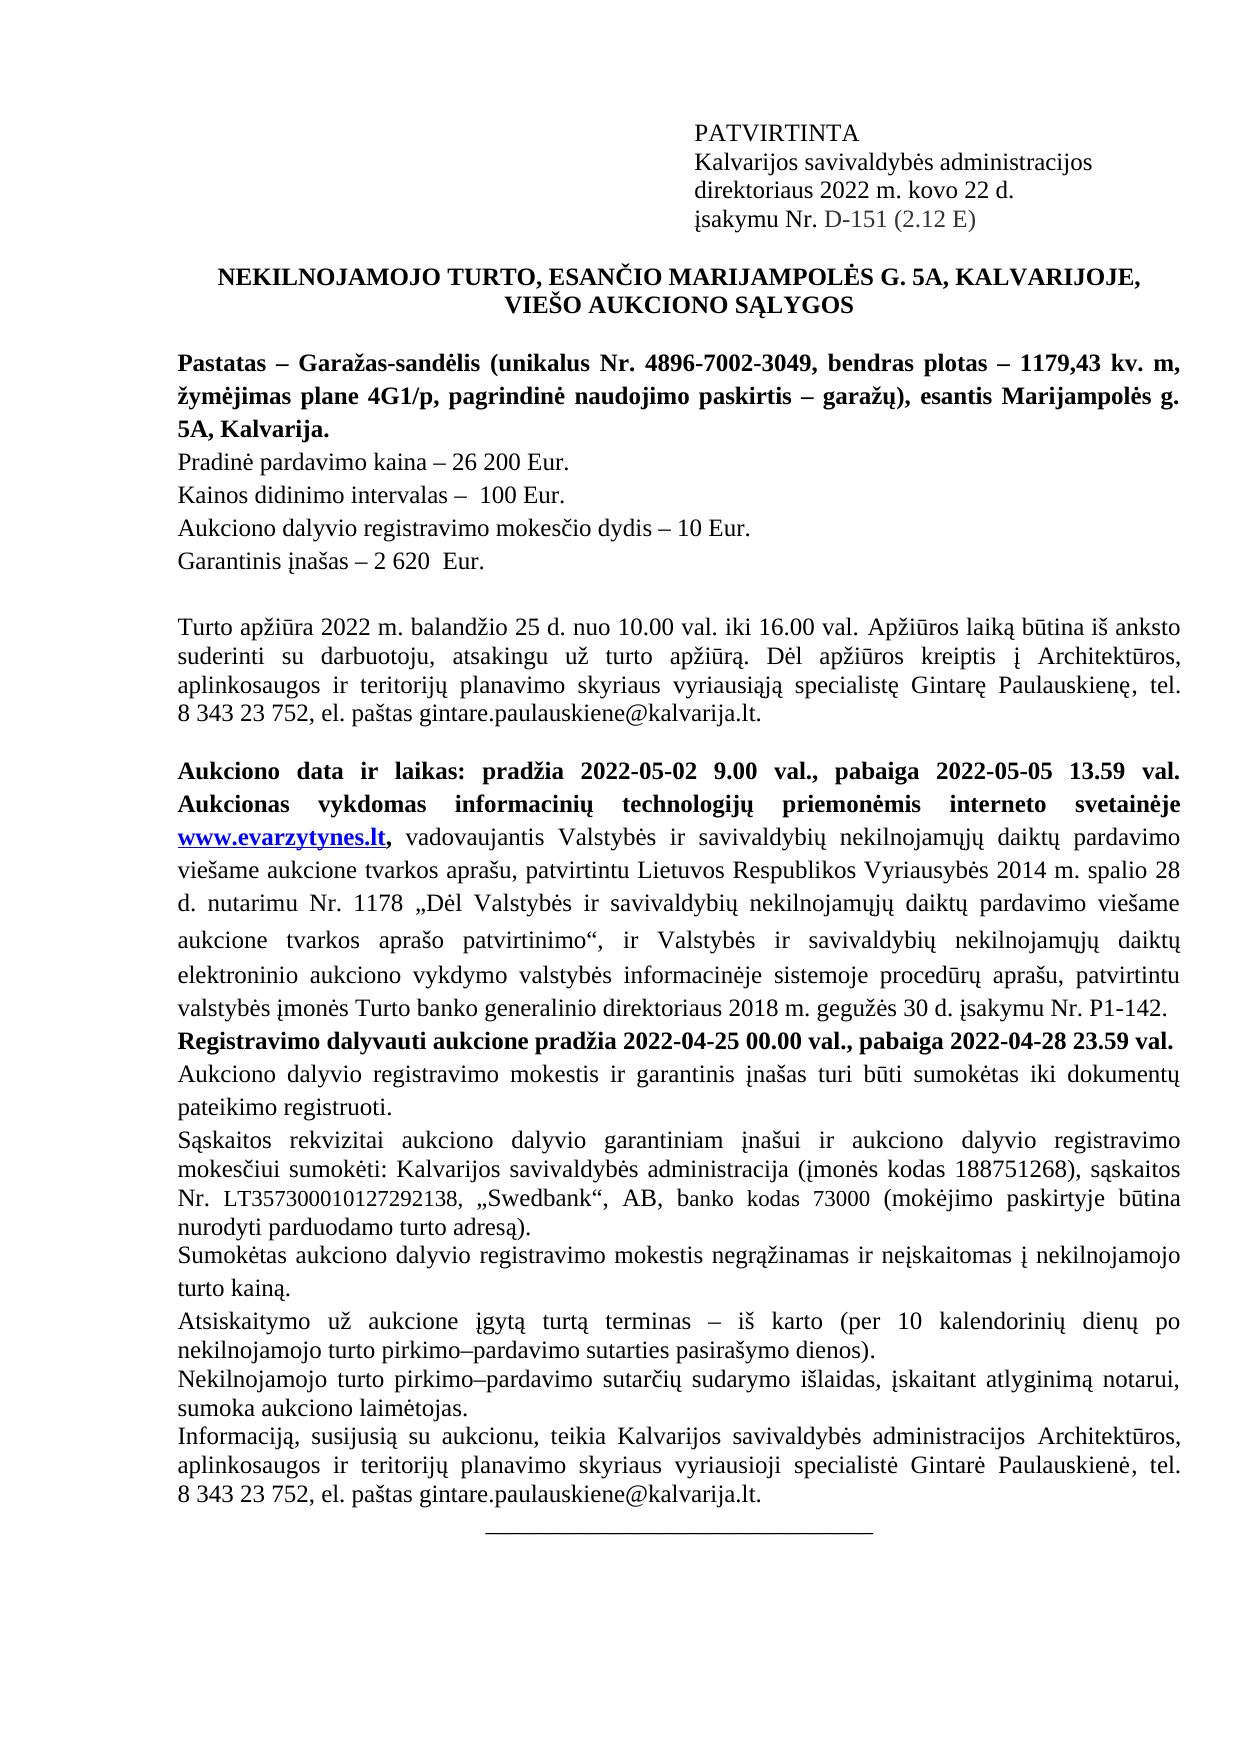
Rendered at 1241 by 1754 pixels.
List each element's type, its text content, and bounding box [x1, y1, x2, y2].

text NEKILNOJAMOJO TURTO, ESANČIO MARIJAMPOLĖS G. 5A, KALVARIJOJE, VIEŠO AUKCIONO SĄLYGOS [177, 262, 1181, 319]
text Informaciją, susijusią su aukcionu, teikia Kalvarijos savivaldybės administracijos Architektūros, aplinkosaugos ir teritorijų planavimo skyriaus vyriausioji specialistė Gintarė Paulauskienė, tel. 8 343 23 752, el. paštas gintare.paulauskiene@kalvarija.lt. [177, 1421, 1181, 1508]
text Registravimo dalyvauti aukcione pradžia 2022-04-25 00.00 val., pabaiga 2022-04-28 23.59 val. [177, 1026, 1181, 1055]
text Kainos didinimo intervalas – 100 Eur. [177, 480, 1181, 509]
text Pastatas – Garažas-sandėlis (unikalus Nr. 4896-7002-3049, bendras plotas – 1179,43 kv. m, žymėjimas plane 4G1/p, pagrindinė naudojimo paskirtis – garažų), esantis Marijampolės g. 5A, Kalvarija. [177, 348, 1181, 443]
text Kalvarijos savivaldybės administracijos [177, 147, 1181, 176]
text Turto apžiūra 2022 m. balandžio 25 d. nuo 10.00 val. iki 16.00 val. Apžiūros laiką būtina iš anksto suderinti su darbuotoju, atsakingu už turto apžiūrą. Dėl apžiūros kreiptis į Architektūros, aplinkosaugos ir teritorijų planavimo skyriaus vyriausiąją specialistę Gintarę Paulauskienę, tel. 8 343 23 752, el. paštas gintare.paulauskiene@kalvarija.lt. [177, 612, 1181, 727]
text įsakymu Nr. D-151 (2.12 E) [582, 204, 1181, 233]
text _______________________________ [177, 1508, 1181, 1536]
text PATVIRTINTA [582, 118, 1181, 147]
text Aukciono data ir laikas: pradžia 2022-05-02 9.00 val., pabaiga 2022-05-05 13.59 val. Aukcionas vykdomas informacinių technologijų priemonėmis interneto svetainėje www.evarzytynes.lt, vadovaujantis Valstybės ir savivaldybių nekilnojamųjų daiktų pardavimo viešame aukcione tvarkos aprašu, patvirtintu Lietuvos Respublikos Vyriausybės 2014 m. spalio 28 d. nutarimu Nr. 1178 „Dėl Valstybės ir savivaldybių nekilnojamųjų daiktų pardavimo viešame aukcione tvarkos aprašo patvirtinimo“, ir Valstybės ir savivaldybių nekilnojamųjų daiktų elektroninio aukciono vykdymo valstybės informacinėje sistemoje procedūrų aprašu, patvirtintu valstybės įmonės Turto banko generalinio direktoriaus 2018 m. gegužės 30 d. įsakymu Nr. P1-142. [177, 756, 1181, 1022]
text Sąskaitos rekvizitai aukciono dalyvio garantiniam įnašui ir aukciono dalyvio registravimo mokesčiui sumokėti: Kalvarijos savivaldybės administracija (įmonės kodas 188751268), sąskaitos Nr. LT357300010127292138, „Swedbank“, AB, banko kodas 73000 (mokėjimo paskirtyje būtina nurodyti parduodamo turto adresą). [177, 1125, 1181, 1240]
text Aukciono dalyvio registravimo mokesčio dydis – 10 Eur. [177, 513, 1181, 542]
text Atsiskaitymo už aukcione įgytą turtą terminas – iš karto (per 10 kalendorinių dienų po nekilnojamojo turto pirkimo–pardavimo sutarties pasirašymo dienos). [177, 1306, 1181, 1364]
text Garantinis įnašas – 2 620 Eur. [177, 546, 1181, 575]
text Pradinė pardavimo kaina – 26 200 Eur. [177, 447, 1181, 476]
text Nekilnojamojo turto pirkimo–pardavimo sutarčių sudarymo išlaidas, įskaitant atlyginimą notarui, sumoka aukciono laimėtojas. [177, 1364, 1181, 1421]
text direktoriaus 2022 m. kovo 22 d. [177, 176, 1181, 204]
text Aukciono dalyvio registravimo mokestis ir garantinis įnašas turi būti sumokėtas iki dokumentų pateikimo registruoti. [177, 1059, 1181, 1121]
text Sumokėtas aukciono dalyvio registravimo mokestis negrąžinamas ir neįskaitomas į nekilnojamojo turto kainą. [177, 1240, 1181, 1302]
